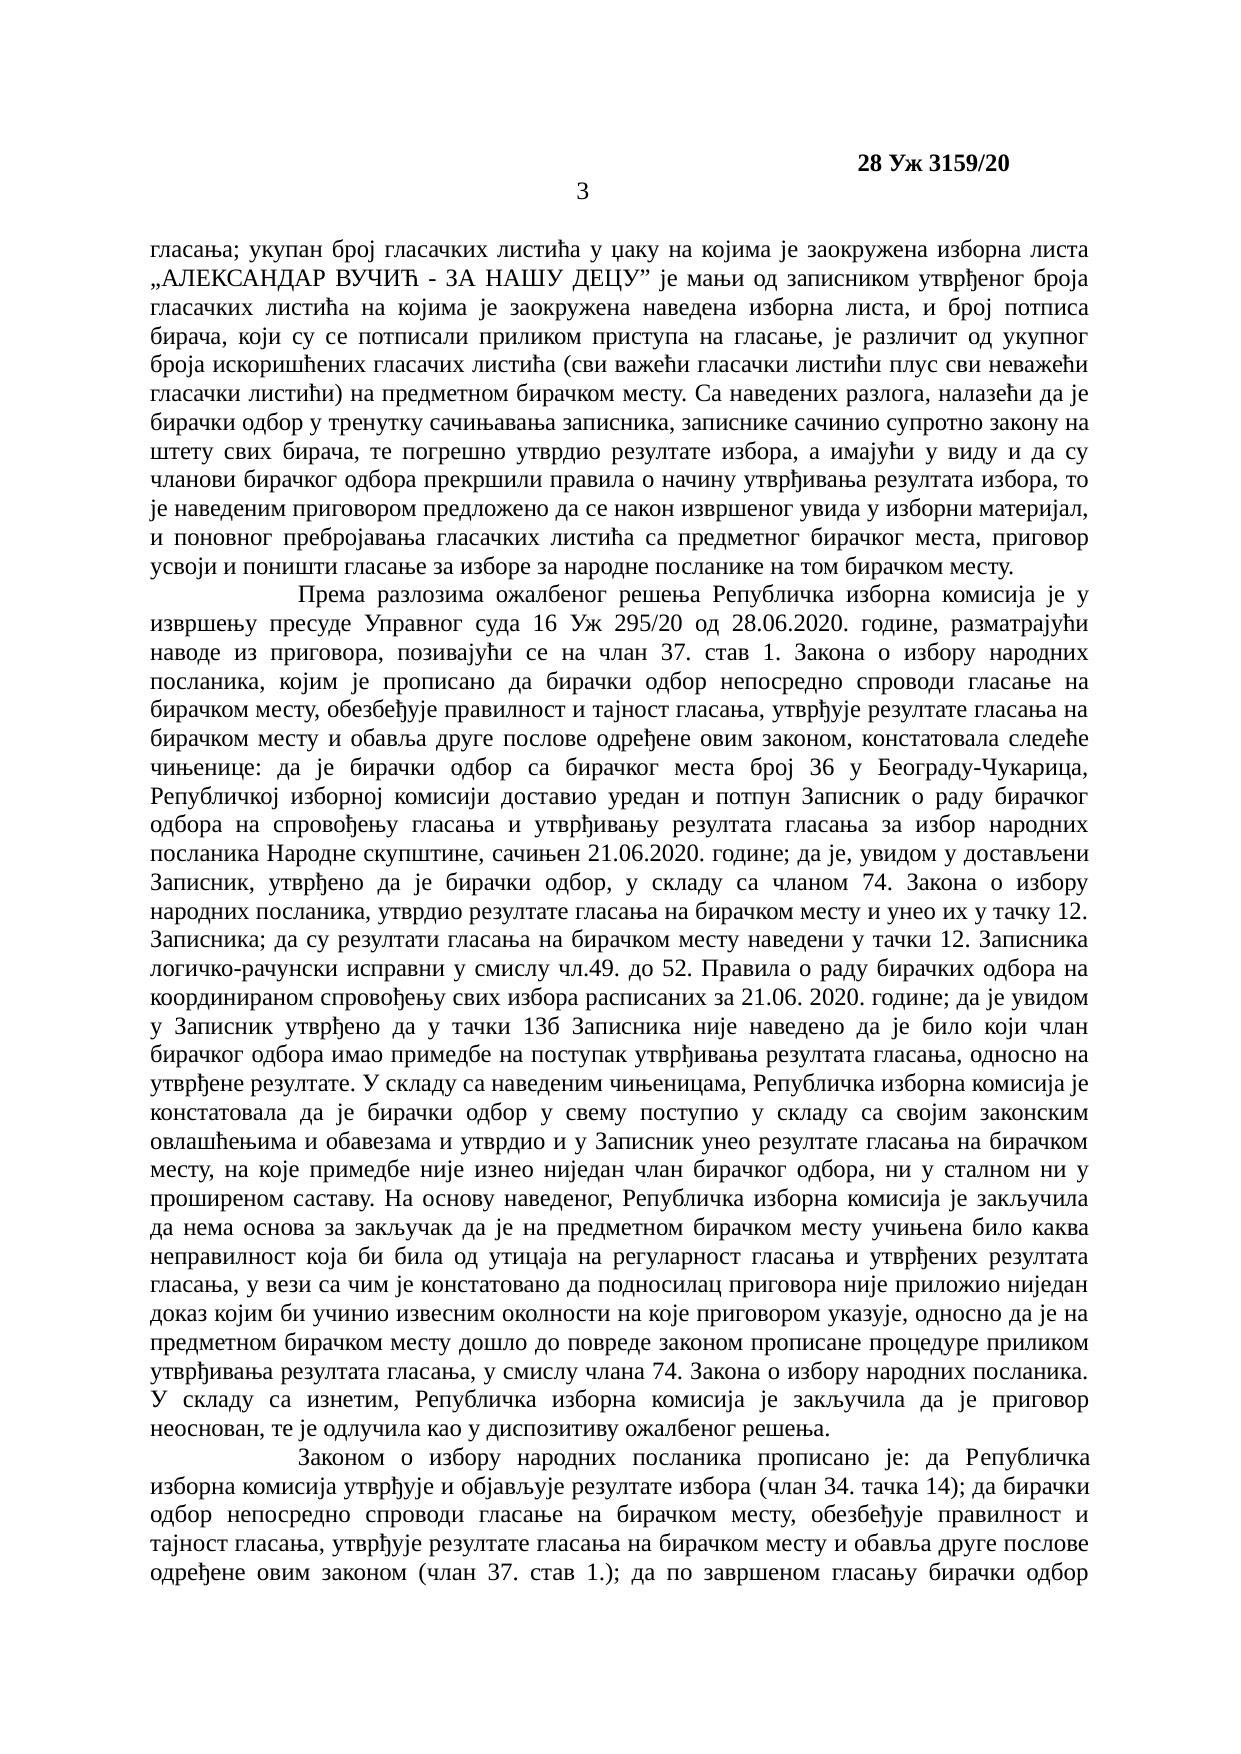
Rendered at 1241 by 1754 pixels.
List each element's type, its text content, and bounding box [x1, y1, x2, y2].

text Законом о избору народних посланика прописано је: да Републичка изборна комисија утврђује и објављује резултате избора (члан 34. тачка 14); да бирачки одбор непосредно спроводи гласање на бирачком месту, обезбеђује правилност и тајност гласања, утврђује резултате гласања на бирачком месту и обавља друге послове одређене овим законом (члан 37. став 1.); да по завршеном гласању бирачки одбор [150, 1442, 1090, 1586]
text Према разлозима ожалбеног решења Републичка изборна комисија је у извршењу пресуде Управног суда 16 Уж 295/20 од 28.06.2020. године, разматрајући наводе из приговора, позивајући се на члан 37. став 1. Закона о избору народних посланика, којим је прописано да бирачки одбор непосредно спроводи гласање на бирачком месту, обезбеђује правилност и тајност гласања, утврђује резултате гласања на бирачком месту и обавља друге послове одређене овим законом, констатовала следеће чињенице: да је бирачки одбор са бирачког места број 36 у Београду-Чукарица, Републичкој изборној комисији доставио уредан и потпун Записник о раду бирачког одбора на спровођењу гласања и утврђивању резултата гласања за избор народних посланика Народне скупштине, сачињен 21.06.2020. године; да је, увидом у достављени Записник, утврђено да је бирачки одбор, у складу са чланом 74. Закона о избору народних посланика, утврдио резултате гласања на бирачком месту и унео их у тачку 12. Записника; да су резултати гласања на бирачком месту наведени у тачки 12. Записника логичко-рачунски исправни у смислу чл.49. до 52. Правила о раду бирачких одбора на координираном спровођењу свих избора расписаних за 21.06. 2020. године; да је увидом у Записник утврђено да у тачки 13б Записника није наведено да је било који члан бирачког одбора имао примедбе на поступак утврђивања резултата гласања, односно на утврђене резултате. У складу са наведеним чињеницама, Републичка изборна комисија је констатовала да је бирачки одбор у свему поступио у складу са својим законским овлашћењима и обавезама и утврдио и у Записник унео резултате гласања на бирачком месту, на које примедбе није изнео ниједан члан бирачког одбора, ни у сталном ни у проширеном саставу. На основу наведеног, Републичка изборна комисија је закључила да нема основа за закључак да је на предметном бирачком месту учињена било каква неправилност која би била од утицаја на регуларност гласања и утврђених резултата гласања, у вези са чим је констатовано да подносилац приговора није приложио ниједан доказ којим би учинио извесним околности на које приговором указује, односно да је на предметном бирачком месту дошло до повреде законом прописане процедуре приликом утврђивања резултата гласања, у смислу члана 74. Закона о избору народних посланика. У складу са изнетим, Републичка изборна комисија је закључила да је приговор неоснован, те је одлучила као у диспозитиву ожалбеног решења. [150, 579, 1090, 1442]
text гласања; укупан број гласачких листића у џаку на којима је заокружена изборна листа „АЛЕКСАНДАР ВУЧИЋ - ЗА НАШУ ДЕЦУ” је мањи од записником утврђеног броја гласачких листића на којима је заокружена наведена изборна листа, и број потписа бирача, који су се потписали приликом приступа на гласање, је различит од укупног броја искоришћених гласачих листића (сви важећи гласачки листићи плус сви неважећи гласачки листићи) на предметном бирачком месту. Са наведених разлога, налазећи да је бирачки одбор у тренутку сачињавања записника, записнике сачинио супротно закону на штету свих бирача, те погрешно утврдио резултате избора, а имајући у виду и да су чланови бирачког одбора прекршили правила о начину утврђивања резултата избора, то је наведеним приговором предложено да се након извршеног увида у изборни материјал, и поновног пребројавања гласачких листића са предметног бирачког места, приговор усвоји и поништи гласање за изборе за народне посланике на том бирачком месту. [150, 234, 1090, 579]
